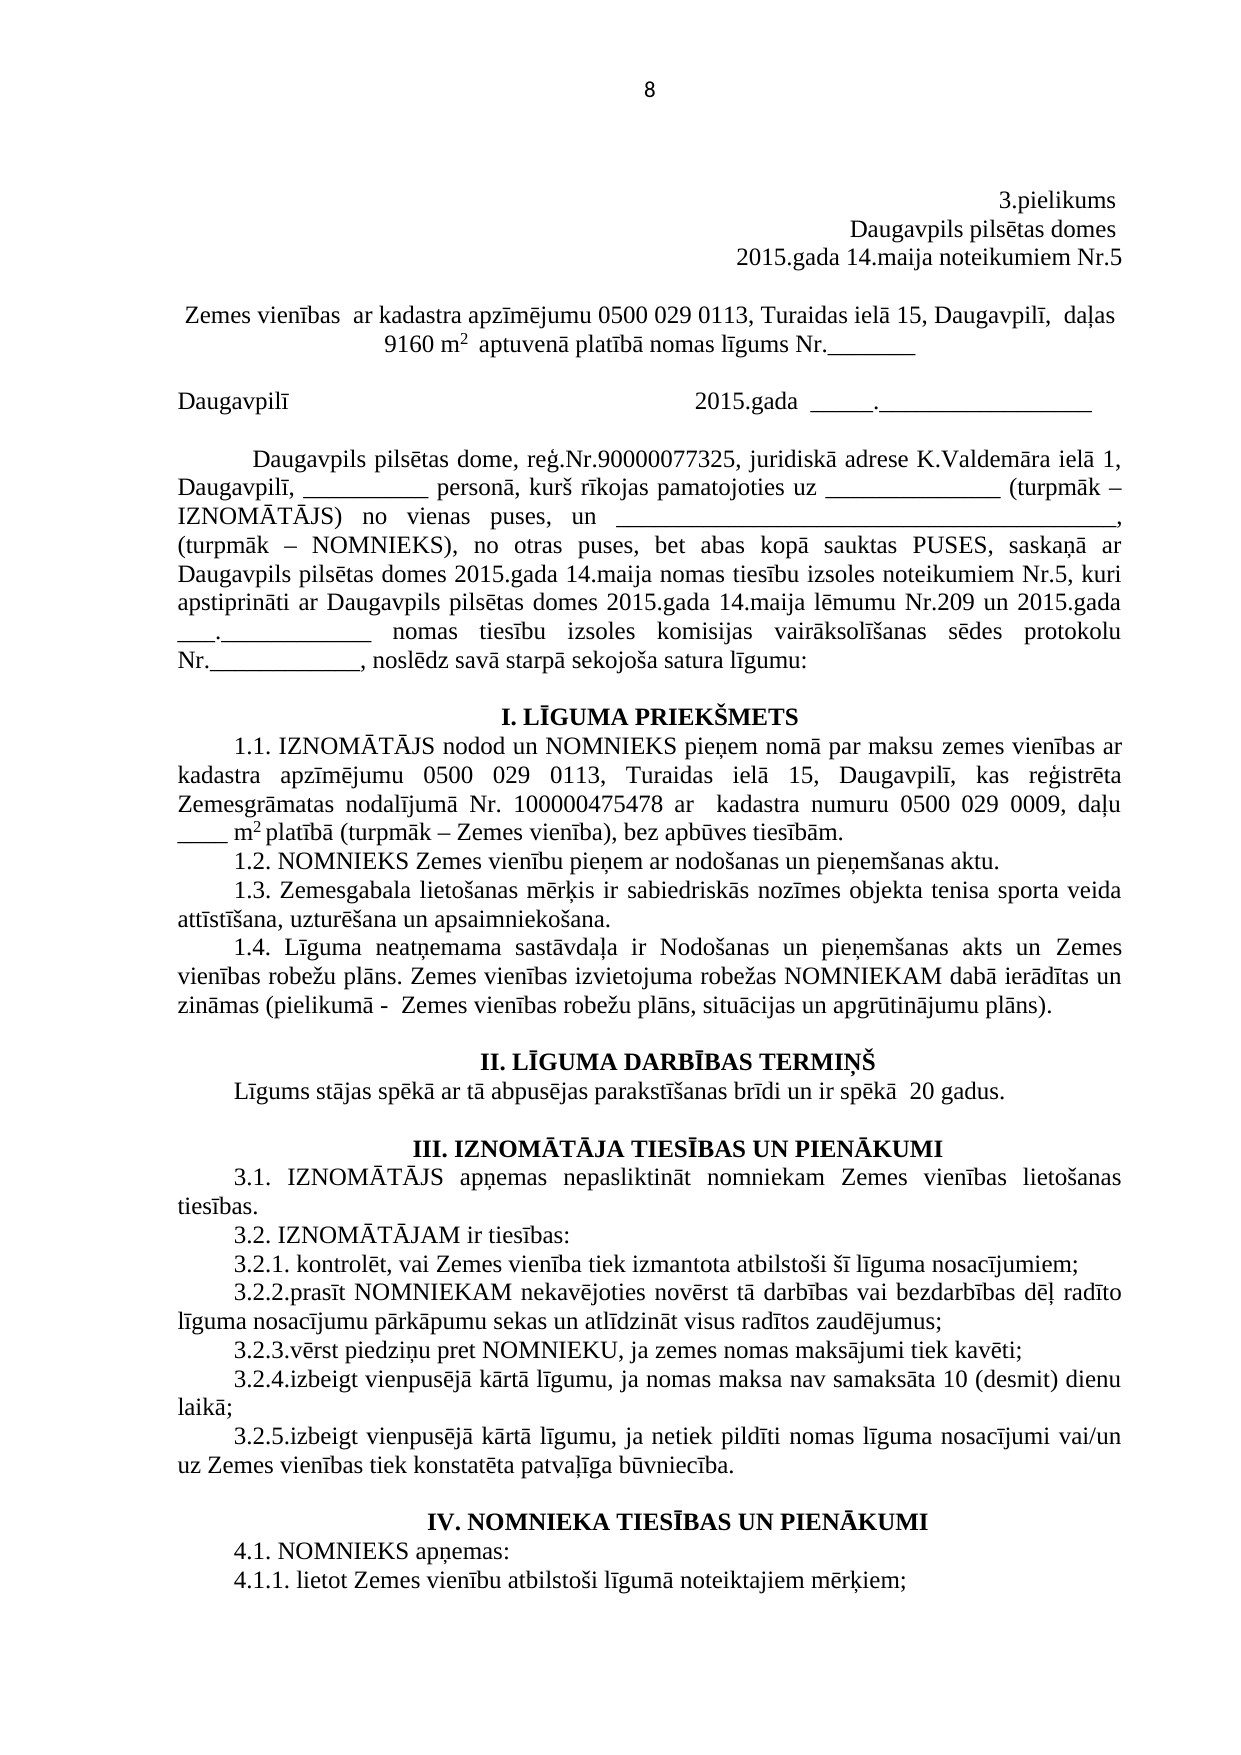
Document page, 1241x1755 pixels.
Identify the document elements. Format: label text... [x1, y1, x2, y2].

text 3.2.2.prasīt NOMNIEKAM nekavējoties novērst tā darbības vai bezdarbības dēļ radīto līguma nosacījumu pārkāpumu sekas un atlīdzināt visus radītos zaudējumus; [177, 1277, 1122, 1335]
text Daugavpilī 2015.gada _____._________________ [177, 386, 1122, 415]
text Daugavpils pilsētas dome, reģ.Nr.90000077325, juridiskā adrese K.Valdemāra ielā 1, Daugavpilī, __________ personā, kurš rīkojas pamatojoties uz ______________ (turpmāk – IZNOMĀTĀJS) no vienas puses, un ________________________________________, (turpmāk – NOMNIEKS), no otras puses, bet abas kopā sauktas PUSES, saskaņā ar Daugavpils pilsētas domes 2015.gada 14.maija nomas tiesību izsoles noteikumiem Nr.5, kuri apstiprināti ar Daugavpils pilsētas domes 2015.gada 14.maija lēmumu Nr.209 un 2015.gada ___.____________ nomas tiesību izsoles komisijas vairāksolīšanas sēdes protokolu Nr.____________, noslēdz savā starpā sekojoša satura līgumu: [177, 444, 1122, 674]
text Zemes vienības ar kadastra apzīmējumu 0500 029 0113, Turaidas ielā 15, Daugavpilī, daļas 9160 m2 aptuvenā platībā nomas līgums Nr._______ [177, 300, 1122, 357]
text Daugavpils pilsētas domes [177, 214, 1122, 242]
text 4.1. NOMNIEKS apņemas: [177, 1536, 1122, 1565]
text 3.2. IZNOMĀTĀJAM ir tiesības: [177, 1220, 1122, 1249]
text 4.1.1. lietot Zemes vienību atbilstoši līgumā noteiktajiem mērķiem; [177, 1565, 1122, 1594]
text 1.4. Līguma neatņemama sastāvdaļa ir Nodošanas un pieņemšanas akts un Zemes vienības robežu plāns. Zemes vienības izvietojuma robežas NOMNIEKAM dabā ierādītas un zināmas (pielikumā - Zemes vienības robežu plāns, situācijas un apgrūtinājumu plāns). [177, 932, 1122, 1019]
text 3.pielikums [177, 185, 1122, 214]
text 3.2.3.vērst piedziņu pret NOMNIEKU, ja zemes nomas maksājumi tiek kavēti; [177, 1335, 1122, 1364]
text II. LĪGUMA DARBĪBAS TERMIŅŠ [177, 1047, 1122, 1076]
text I. LĪGUMA PRIEKŠMETS [177, 702, 1122, 731]
text III. IZNOMĀTĀJA TIESĪBAS UN PIENĀKUMI [177, 1134, 1122, 1162]
text 2015.gada 14.maija noteikumiem Nr.5 [177, 242, 1122, 271]
text Līgums stājas spēkā ar tā abpusējas parakstīšanas brīdi un ir spēkā 20 gadus. [177, 1076, 1122, 1105]
text 1.1. IZNOMĀTĀJS nodod un NOMNIEKS pieņem nomā par maksu zemes vienības ar kadastra apzīmējumu 0500 029 0113, Turaidas ielā 15, Daugavpilī, kas reģistrēta Zemesgrāmatas nodalījumā Nr. 100000475478 ar kadastra numuru 0500 029 0009, daļu ____ m2 platībā (turpmāk – Zemes vienība), bez apbūves tiesībām. [177, 731, 1122, 846]
text 3.2.4.izbeigt vienpusējā kārtā līgumu, ja nomas maksa nav samaksāta 10 (desmit) dienu laikā; [177, 1364, 1122, 1421]
text 3.2.5.izbeigt vienpusējā kārtā līgumu, ja netiek pildīti nomas līguma nosacījumi vai/un uz Zemes vienības tiek konstatēta patvaļīga būvniecība. [177, 1421, 1122, 1479]
text 3.2.1. kontrolēt, vai Zemes vienība tiek izmantota atbilstoši šī līguma nosacījumiem; [177, 1249, 1122, 1277]
text 1.2. NOMNIEKS Zemes vienību pieņem ar nodošanas un pieņemšanas aktu. [177, 846, 1122, 875]
text 1.3. Zemesgabala lietošanas mērķis ir sabiedriskās nozīmes objekta tenisa sporta veida attīstīšana, uzturēšana un apsaimniekošana. [177, 875, 1122, 932]
text 3.1. IZNOMĀTĀJS apņemas nepasliktināt nomniekam Zemes vienības lietošanas tiesības. [177, 1162, 1122, 1220]
text IV. NOMNIEKA TIESĪBAS UN PIENĀKUMI [177, 1507, 1122, 1536]
